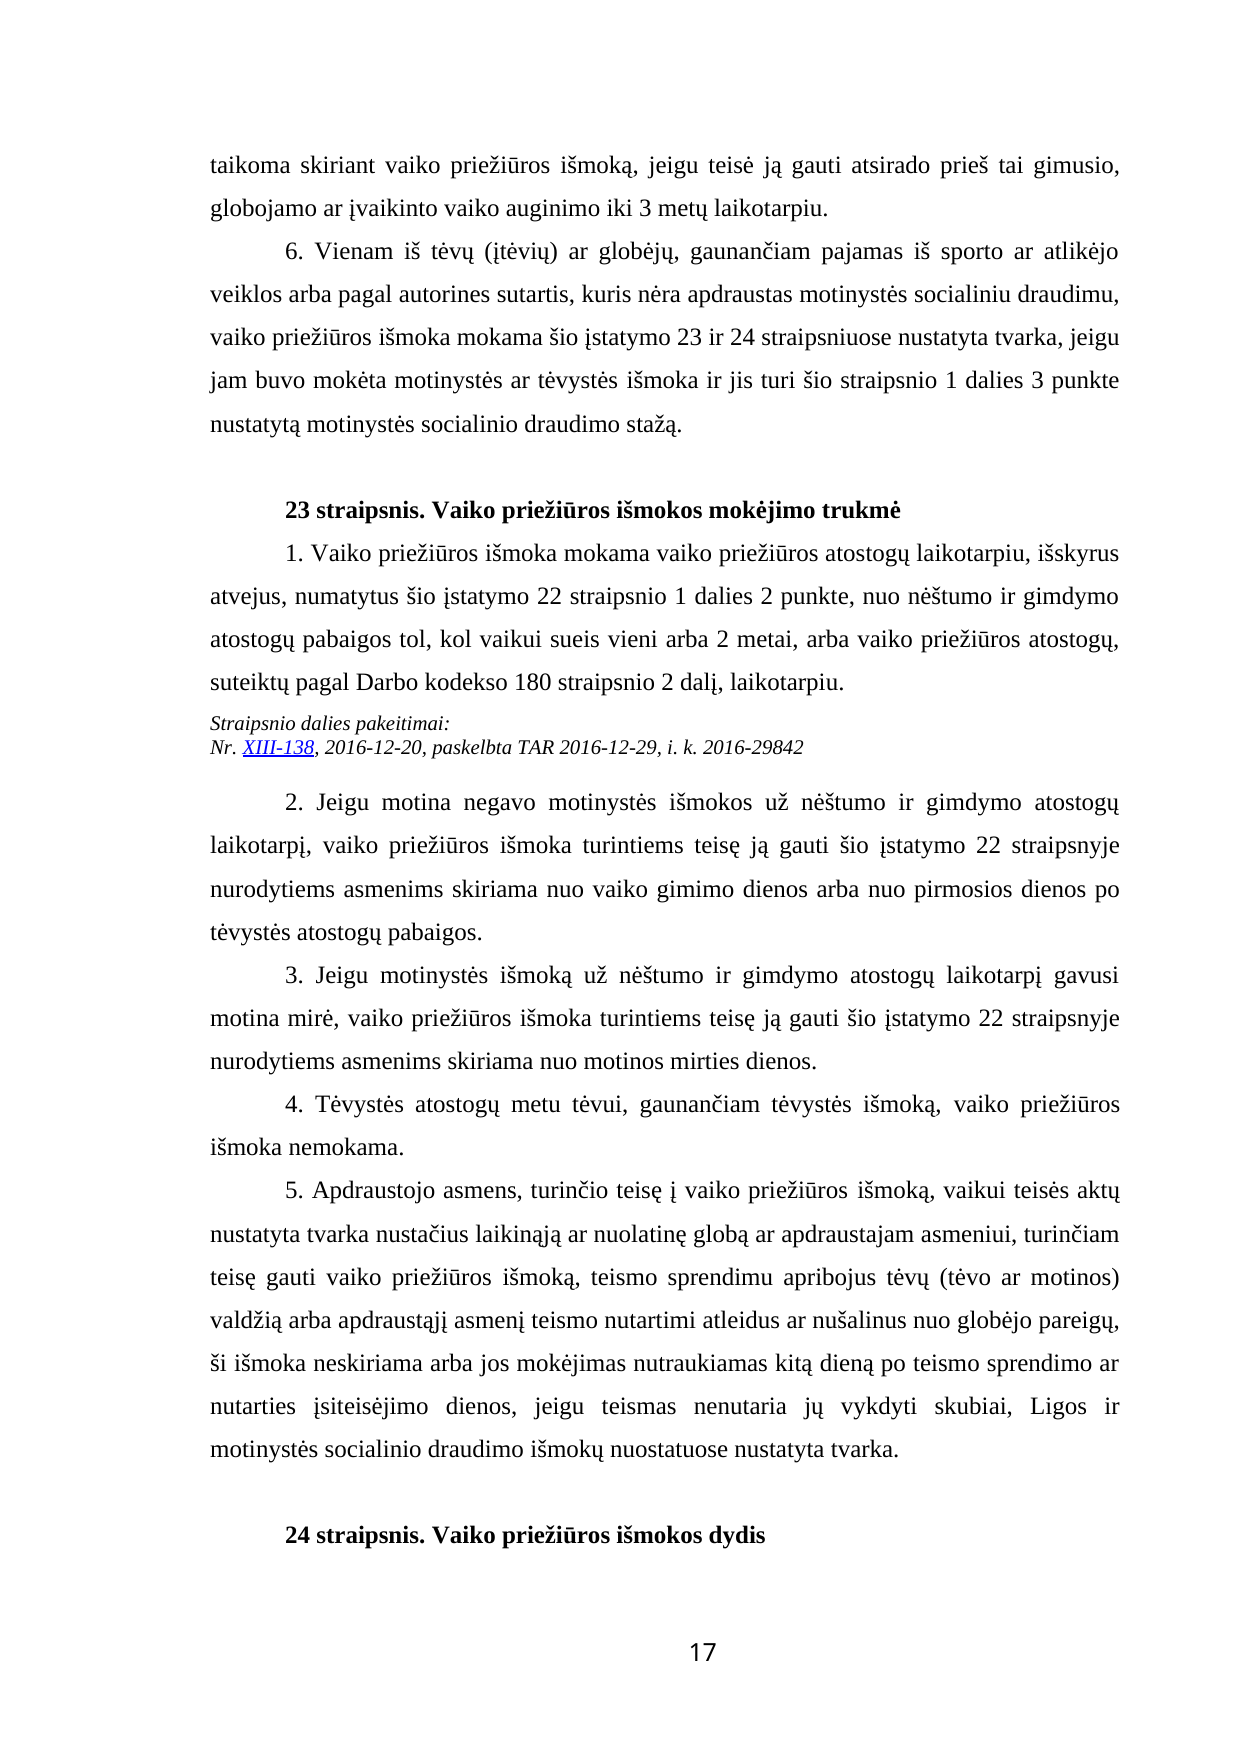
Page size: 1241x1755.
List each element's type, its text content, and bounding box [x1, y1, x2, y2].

text 24 straipsnis. Vaiko priežiūros išmokos dydis [210, 1521, 1120, 1549]
text 4. Tėvystės atostogų metu tėvui, gaunančiam tėvystės išmoką, vaiko priežiūros išmoka nemokama. [210, 1089, 1120, 1161]
text 1. Vaiko priežiūros išmoka mokama vaiko priežiūros atostogų laikotarpiu, išskyrus atvejus, numatytus šio įstatymo 22 straipsnio 1 dalies 2 punkte, nuo nėštumo ir gimdymo atostogų pabaigos tol, kol vaikui sueis vieni arba 2 metai, arba vaiko priežiūros atostogų, suteiktų pagal Darbo kodekso 180 straipsnio 2 dalį, laikotarpiu. [210, 538, 1120, 696]
text Nr. XIII-138, 2016-12-20, paskelbta TAR 2016-12-29, i. k. 2016-29842 [210, 735, 1120, 759]
text 3. Jeigu motinystės išmoką už nėštumo ir gimdymo atostogų laikotarpį gavusi motina mirė, vaiko priežiūros išmoka turintiems teisę ją gauti šio įstatymo 22 straipsnyje nurodytiems asmenims skiriama nuo motinos mirties dienos. [210, 960, 1120, 1075]
text 23 straipsnis. Vaiko priežiūros išmokos mokėjimo trukmė [210, 495, 1120, 524]
text 5. Apdraustojo asmens, turinčio teisę į vaiko priežiūros išmoką, vaikui teisės aktų nustatyta tvarka nustačius laikinąją ar nuolatinę globą ar apdraustajam asmeniui, turinčiam teisę gauti vaiko priežiūros išmoką, teismo sprendimu apribojus tėvų (tėvo ar motinos) valdžią arba apdraustąjį asmenį teismo nutartimi atleidus ar nušalinus nuo globėjo pareigų, ši išmoka neskiriama arba jos mokėjimas nutraukiamas kitą dieną po teismo sprendimo ar nutarties įsiteisėjimo dienos, jeigu teismas nenutaria jų vykdyti skubiai, Ligos ir motinystės socialinio draudimo išmokų nuostatuose nustatyta tvarka. [210, 1176, 1120, 1463]
text taikoma skiriant vaiko priežiūros išmoką, jeigu teisė ją gauti atsirado prieš tai gimusio, globojamo ar įvaikinto vaiko auginimo iki 3 metų laikotarpiu. [210, 150, 1120, 222]
text 2. Jeigu motina negavo motinystės išmokos už nėštumo ir gimdymo atostogų laikotarpį, vaiko priežiūros išmoka turintiems teisę ją gauti šio įstatymo 22 straipsnyje nurodytiems asmenims skiriama nuo vaiko gimimo dienos arba nuo pirmosios dienos po tėvystės atostogų pabaigos. [210, 787, 1120, 946]
text Straipsnio dalies pakeitimai: [210, 711, 1120, 735]
text 6. Vienam iš tėvų (įtėvių) ar globėjų, gaunančiam pajamas iš sporto ar atlikėjo veiklos arba pagal autorines sutartis, kuris nėra apdraustas motinystės socialiniu draudimu, vaiko priežiūros išmoka mokama šio įstatymo 23 ir 24 straipsniuose nustatyta tvarka, jeigu jam buvo mokėta motinystės ar tėvystės išmoka ir jis turi šio straipsnio 1 dalies 3 punkte nustatytą motinystės socialinio draudimo stažą. [210, 236, 1120, 437]
